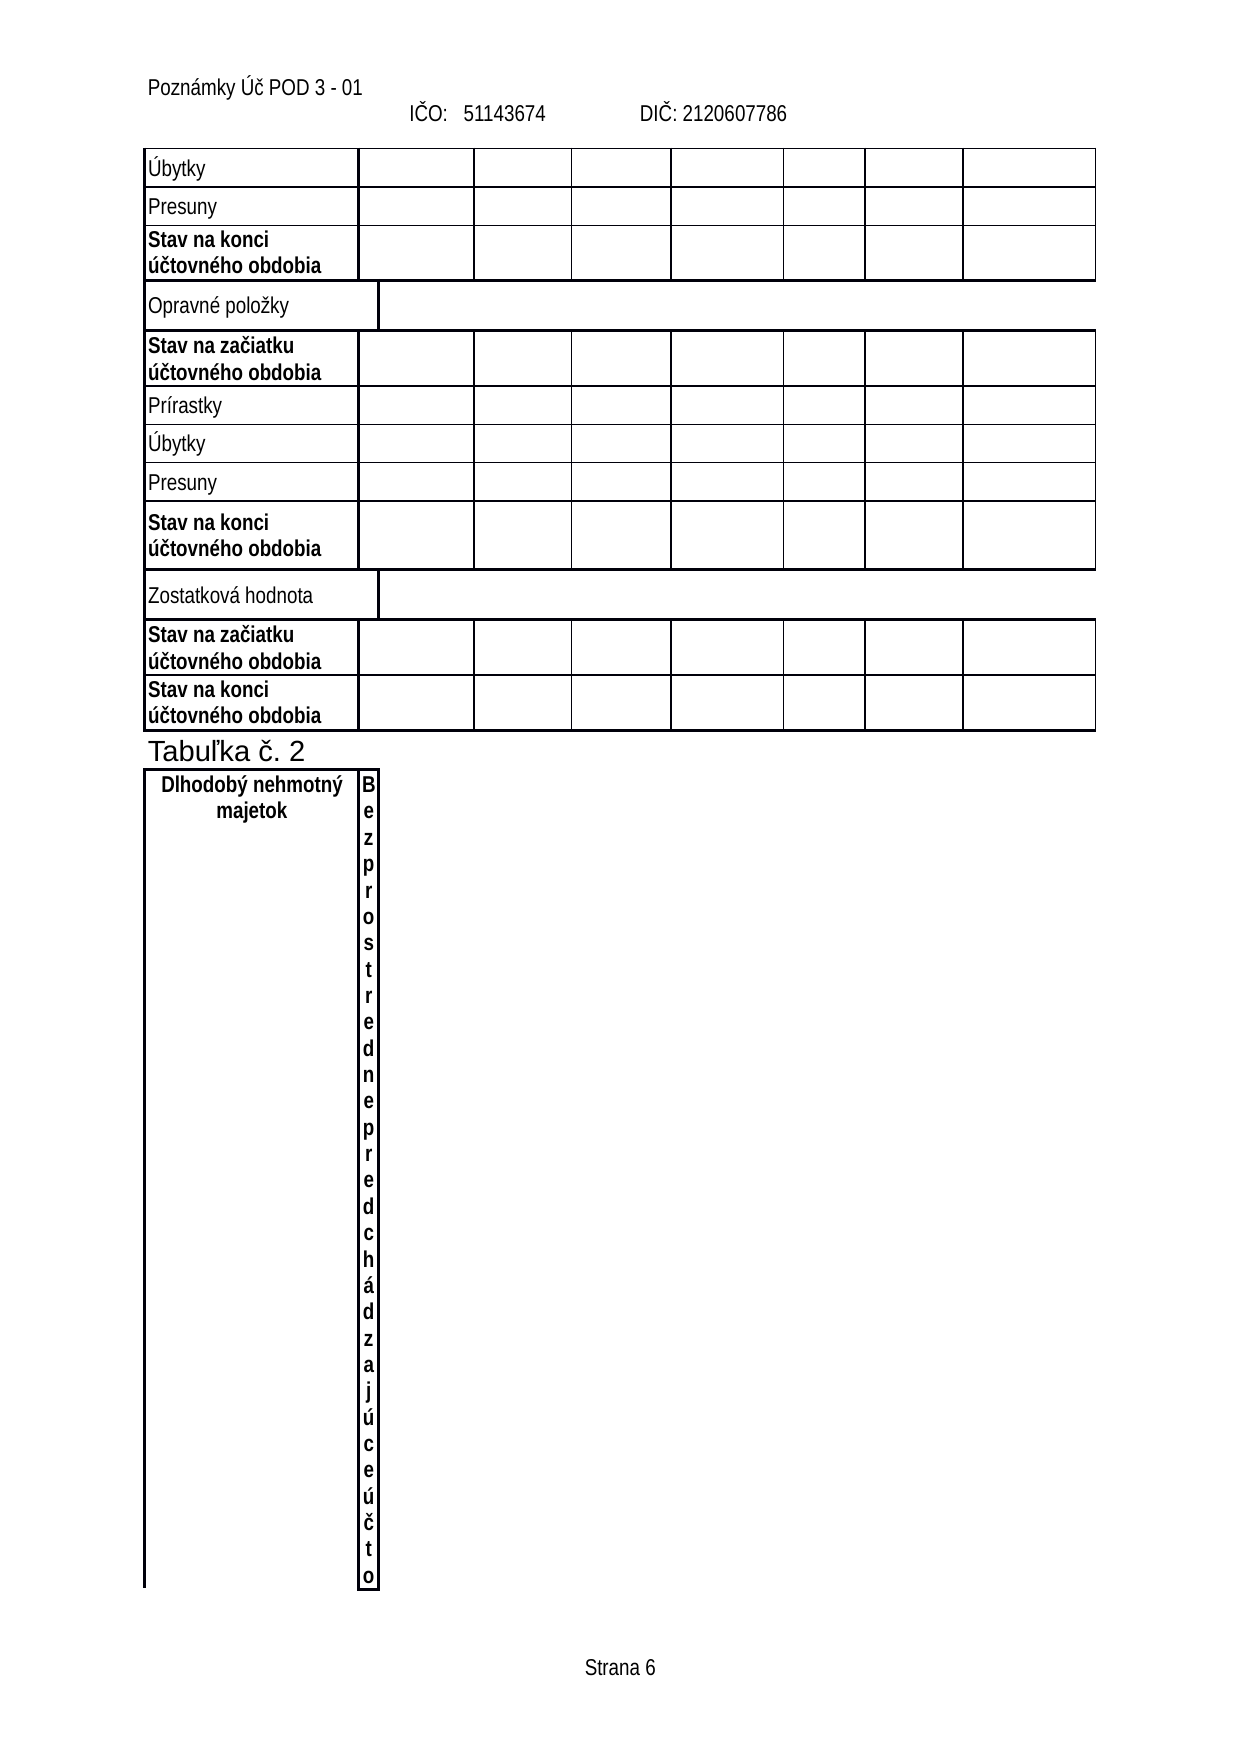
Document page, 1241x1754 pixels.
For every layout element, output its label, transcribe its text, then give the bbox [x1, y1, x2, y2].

table_cell [784, 502, 864, 568]
table_cell [572, 149, 670, 186]
table_cell [784, 425, 864, 462]
table_cell [475, 425, 571, 462]
table_cell [475, 149, 571, 186]
table_cell [672, 676, 783, 728]
table_cell Presuny [146, 188, 357, 224]
table_cell [360, 621, 473, 674]
table_cell [475, 676, 571, 728]
table_cell [360, 188, 473, 224]
table_cell [964, 188, 1095, 224]
table_cell Stav na konci účtovného obdobia [146, 676, 357, 728]
table_cell [475, 226, 571, 279]
table_cell [475, 188, 571, 224]
table_cell [866, 425, 962, 462]
table_cell [866, 502, 962, 568]
table_cell [866, 226, 962, 279]
table_cell [360, 463, 473, 500]
table_cell [572, 676, 670, 728]
table_cell [672, 226, 783, 279]
table_cell [572, 387, 670, 423]
table_cell [475, 463, 571, 500]
table_cell [672, 387, 783, 423]
table_cell [964, 621, 1095, 674]
table_cell Úbytky [146, 149, 357, 186]
table_cell [672, 425, 783, 462]
table_cell [572, 226, 670, 279]
table_cell [784, 188, 864, 224]
table_cell [360, 502, 473, 568]
table_cell [672, 332, 783, 385]
table_cell [572, 502, 670, 568]
table_cell [672, 463, 783, 500]
table_cell [572, 425, 670, 462]
table_cell [672, 188, 783, 224]
table_cell [360, 149, 473, 186]
table_cell [360, 332, 473, 385]
table_cell [475, 621, 571, 674]
table_cell [360, 226, 473, 279]
table_header Bezprostredne predchádzajúce účto [360, 771, 377, 1588]
table_cell [964, 387, 1095, 423]
table_cell [964, 332, 1095, 385]
table_cell [866, 621, 962, 674]
table_cell [672, 502, 783, 568]
table_cell Presuny [146, 463, 357, 500]
table_cell [360, 676, 473, 728]
table_cell [866, 387, 962, 423]
table_cell [672, 621, 783, 674]
table_cell [866, 463, 962, 500]
table_cell [475, 387, 571, 423]
table_cell [784, 149, 864, 186]
title Tabuľka č. 2 [148, 734, 1092, 768]
table_cell [964, 676, 1095, 728]
table_cell [475, 502, 571, 568]
table_cell [866, 332, 962, 385]
table_header Dlhodobý nehmotný majetok [146, 771, 357, 1588]
table_cell [964, 502, 1095, 568]
table_cell Stav na začiatku účtovného obdobia [146, 621, 357, 674]
table_cell Zostatková hodnota [146, 571, 377, 618]
table_cell [866, 676, 962, 728]
table_cell Stav na konci účtovného obdobia [146, 226, 357, 279]
table_cell [572, 188, 670, 224]
table_cell [964, 425, 1095, 462]
table_cell [784, 332, 864, 385]
table_cell [784, 621, 864, 674]
table_cell [866, 149, 962, 186]
table_cell Stav na konci účtovného obdobia [146, 502, 357, 568]
table_cell [964, 226, 1095, 279]
table_cell [964, 149, 1095, 186]
table_cell [360, 425, 473, 462]
table_cell [784, 387, 864, 423]
table_cell [475, 332, 571, 385]
table_cell Prírastky [146, 387, 357, 423]
table_cell [572, 332, 670, 385]
table_cell Opravné položky [146, 282, 377, 329]
table_cell [866, 188, 962, 224]
table_cell Úbytky [146, 425, 357, 462]
table_cell [964, 463, 1095, 500]
table_cell [572, 463, 670, 500]
table_cell [572, 621, 670, 674]
table_cell Stav na začiatku účtovného obdobia [146, 332, 357, 385]
table_cell [672, 149, 783, 186]
table_cell [784, 226, 864, 279]
table_cell [784, 463, 864, 500]
table_cell [360, 387, 473, 423]
table_cell [784, 676, 864, 728]
